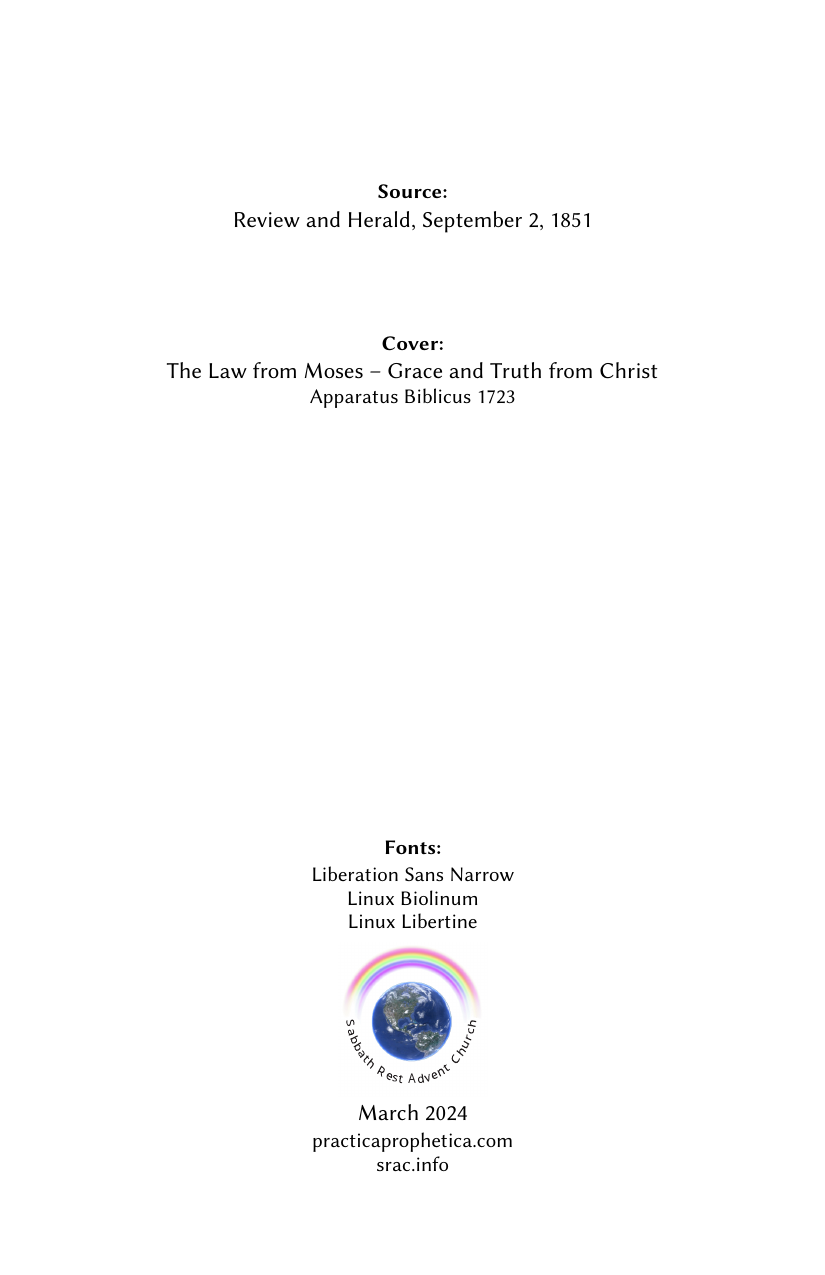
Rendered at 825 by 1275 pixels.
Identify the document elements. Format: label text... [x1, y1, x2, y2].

text practicaprophetica.com [75, 1129, 750, 1153]
text Linux Libertine [75, 910, 750, 934]
text The Law from Moses – Grace and Truth from Christ [75, 358, 750, 384]
text Cover: [75, 332, 750, 355]
text Linux Biolinum [75, 886, 750, 910]
text srac.info [75, 1153, 750, 1177]
text Fonts: [75, 836, 750, 859]
text Review and Herald, September 2, 1851 [75, 207, 750, 233]
text Source: [75, 180, 750, 204]
text Liberation Sans Narrow [75, 863, 750, 886]
text March 2024 [75, 1100, 750, 1126]
text Apparatus Biblicus 1723 [75, 384, 750, 408]
